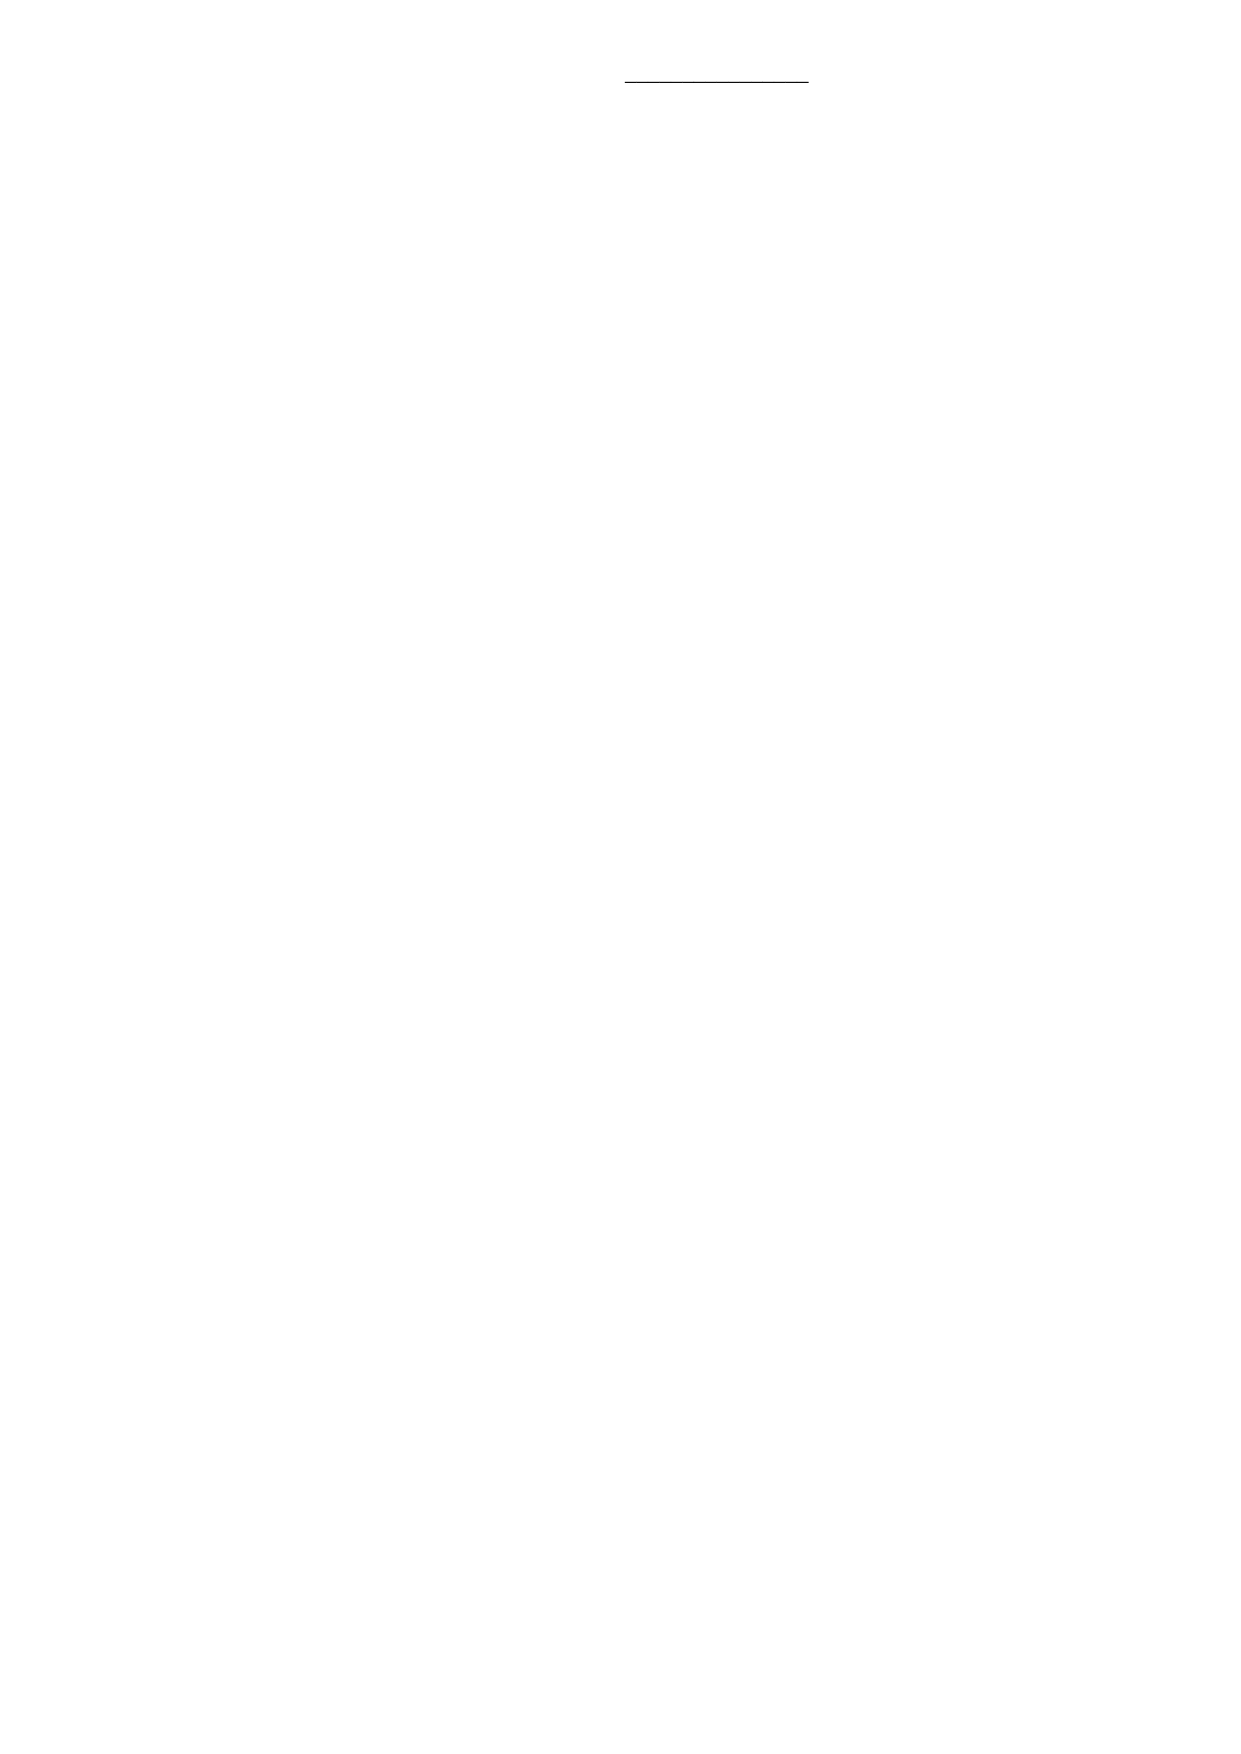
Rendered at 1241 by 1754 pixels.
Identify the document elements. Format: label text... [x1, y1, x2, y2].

text ________________ [177, 59, 1181, 85]
